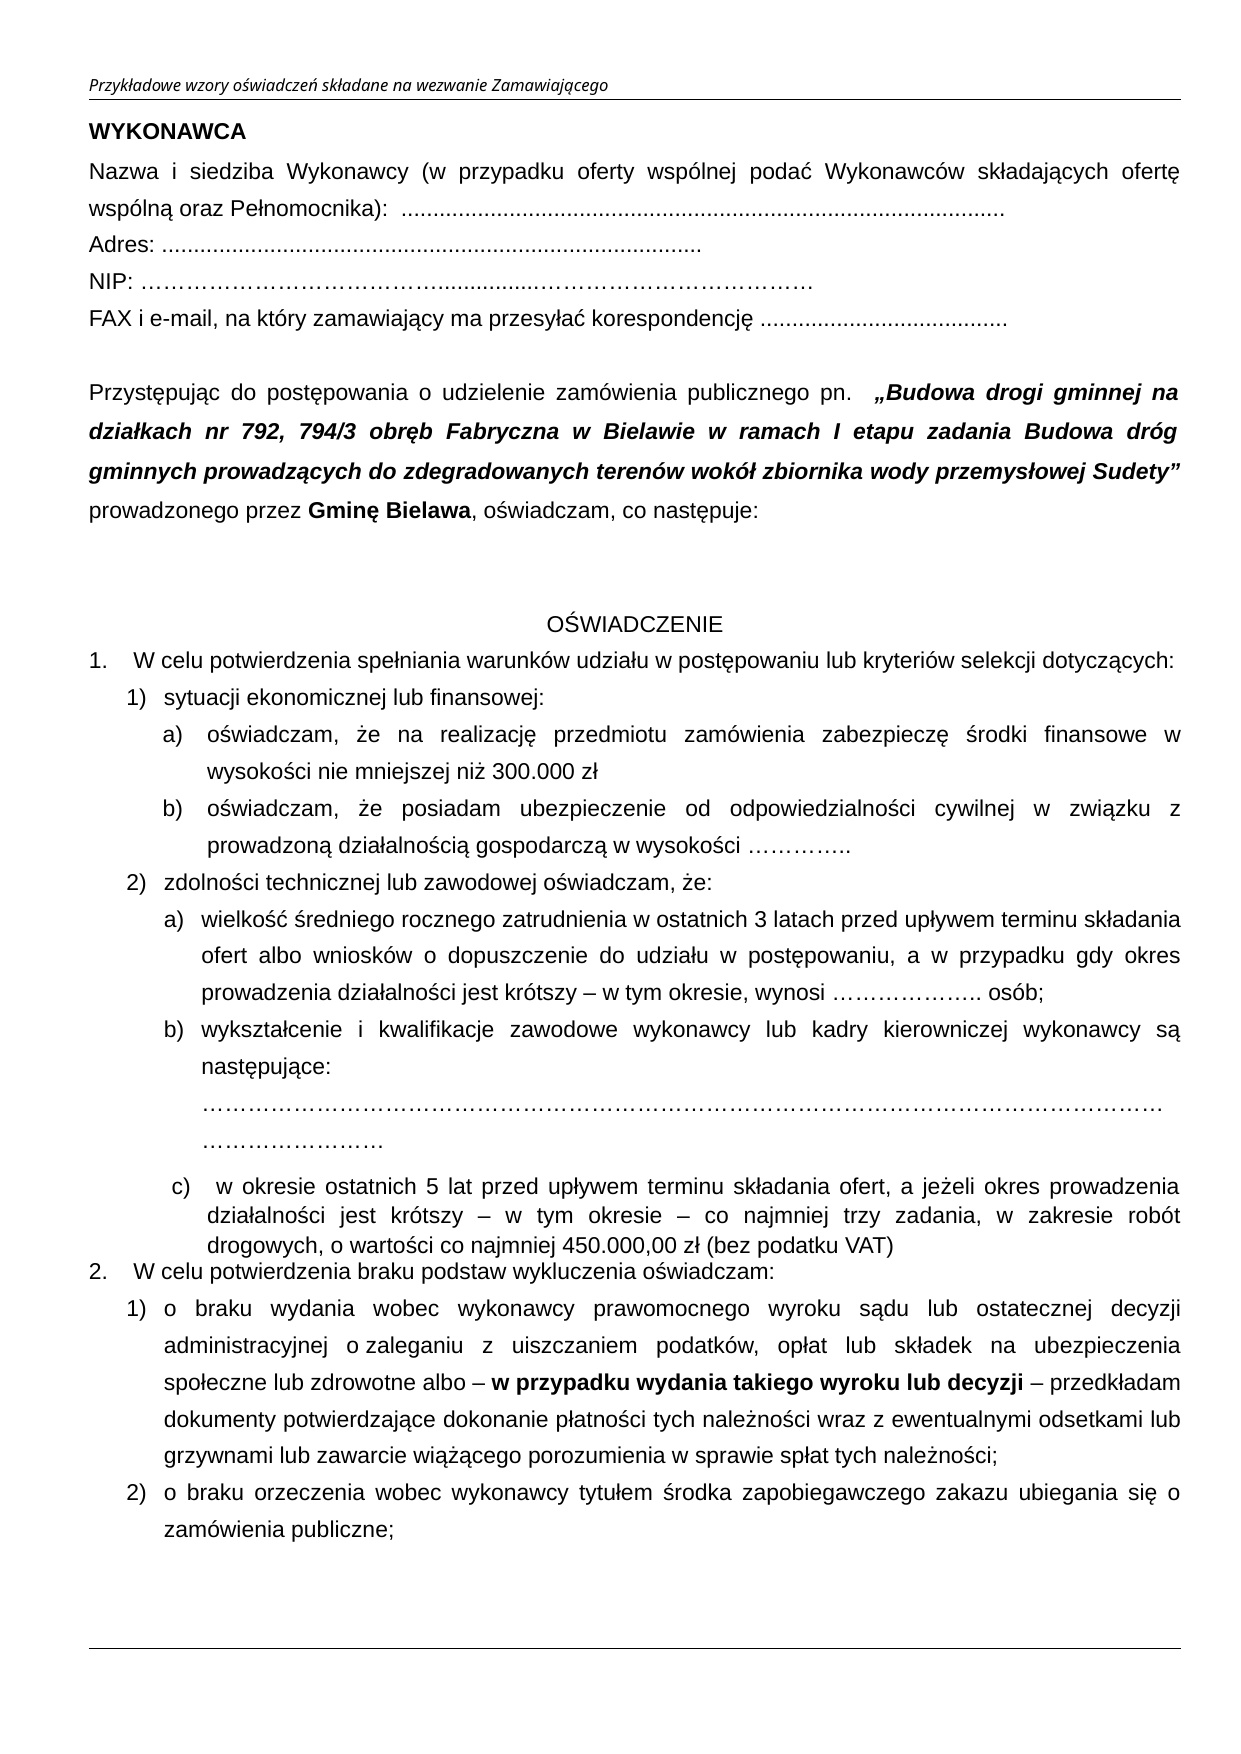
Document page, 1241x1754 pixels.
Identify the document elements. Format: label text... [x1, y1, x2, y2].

list wykształcenie i kwalifikacje zawodowe wykonawcy lub kadry kierowniczej wykonawcy są następujące: [164, 1016, 1181, 1079]
text Przystępując do postępowania o udzielenie zamówienia publicznego pn. „Budowa drogi gminnej na działkach nr 792, 794/3 obręb Fabryczna w Bielawie w ramach I etapu zadania Budowa dróg gminnych prowadzących do zdegradowanych terenów wokół zbiornika wody przemysłowej Sudety” prowadzonego przez Gminę Bielawa, oświadczam, co następuje: [89, 379, 1181, 524]
text WYKONAWCA [89, 118, 1181, 144]
text …………………………………………………………………………………………………………………………………… [201, 1090, 1181, 1153]
text 1. W celu potwierdzenia spełniania warunków udziału w postępowaniu lub kryteriów selekcji dotyczących: [89, 647, 1181, 674]
list o braku wydania wobec wykonawcy prawomocnego wyroku sądu lub ostatecznej decyzji administracyjnej o zaleganiu z uiszczaniem podatków, opłat lub składek na ubezpieczenia społeczne lub zdrowotne albo – w przypadku wydania takiego wyroku lub decyzji – przedkładam dokumenty potwierdzające dokonanie płatności tych należności wraz z ewentualnymi odsetkami lub grzywnami lub zawarcie wiążącego porozumienia w sprawie spłat tych należności; [126, 1295, 1181, 1469]
text FAX i e-mail, na który zamawiający ma przesyłać korespondencję ....................................... [89, 305, 1181, 331]
text NIP: …………………………………................……………………………… [89, 268, 1181, 294]
text Nazwa i siedziba Wykonawcy (w przypadku oferty wspólnej podać Wykonawców składających ofertę wspólną oraz Pełnomocnika): ............................................................................................... [89, 158, 1181, 221]
list sytuacji ekonomicznej lub finansowej: [126, 684, 1181, 711]
text Adres: ..................................................................................... [89, 231, 1181, 258]
list wielkość średniego rocznego zatrudnienia w ostatnich 3 latach przed upływem terminu składania ofert albo wniosków o dopuszczenie do udziału w postępowaniu, a w przypadku gdy okres prowadzenia działalności jest krótszy – w tym okresie, wynosi ……………….. osób; [164, 906, 1181, 1006]
list zdolności technicznej lub zawodowej oświadczam, że: [126, 869, 1181, 895]
list oświadczam, że posiadam ubezpieczenie od odpowiedzialności cywilnej w związku z prowadzoną działalnością gospodarczą w wysokości ………….. [162, 795, 1181, 858]
text OŚWIADCZENIE [89, 611, 1181, 637]
list o braku orzeczenia wobec wykonawcy tytułem środka zapobiegawczego zakazu ubiegania się o zamówienia publiczne; [126, 1479, 1181, 1542]
list oświadczam, że na realizację przedmiotu zamówienia zabezpieczę środki finansowe w wysokości nie mniejszej niż 300.000 zł [162, 721, 1181, 784]
text 2. W celu potwierdzenia braku podstaw wykluczenia oświadczam: [89, 1258, 1181, 1284]
list w okresie ostatnich 5 lat przed upływem terminu składania ofert, a jeżeli okres prowadzenia działalności jest krótszy – w tym okresie – co najmniej trzy zadania, w zakresie robót drogowych, o wartości co najmniej 450.000,00 zł (bez podatku VAT) [171, 1169, 1181, 1258]
